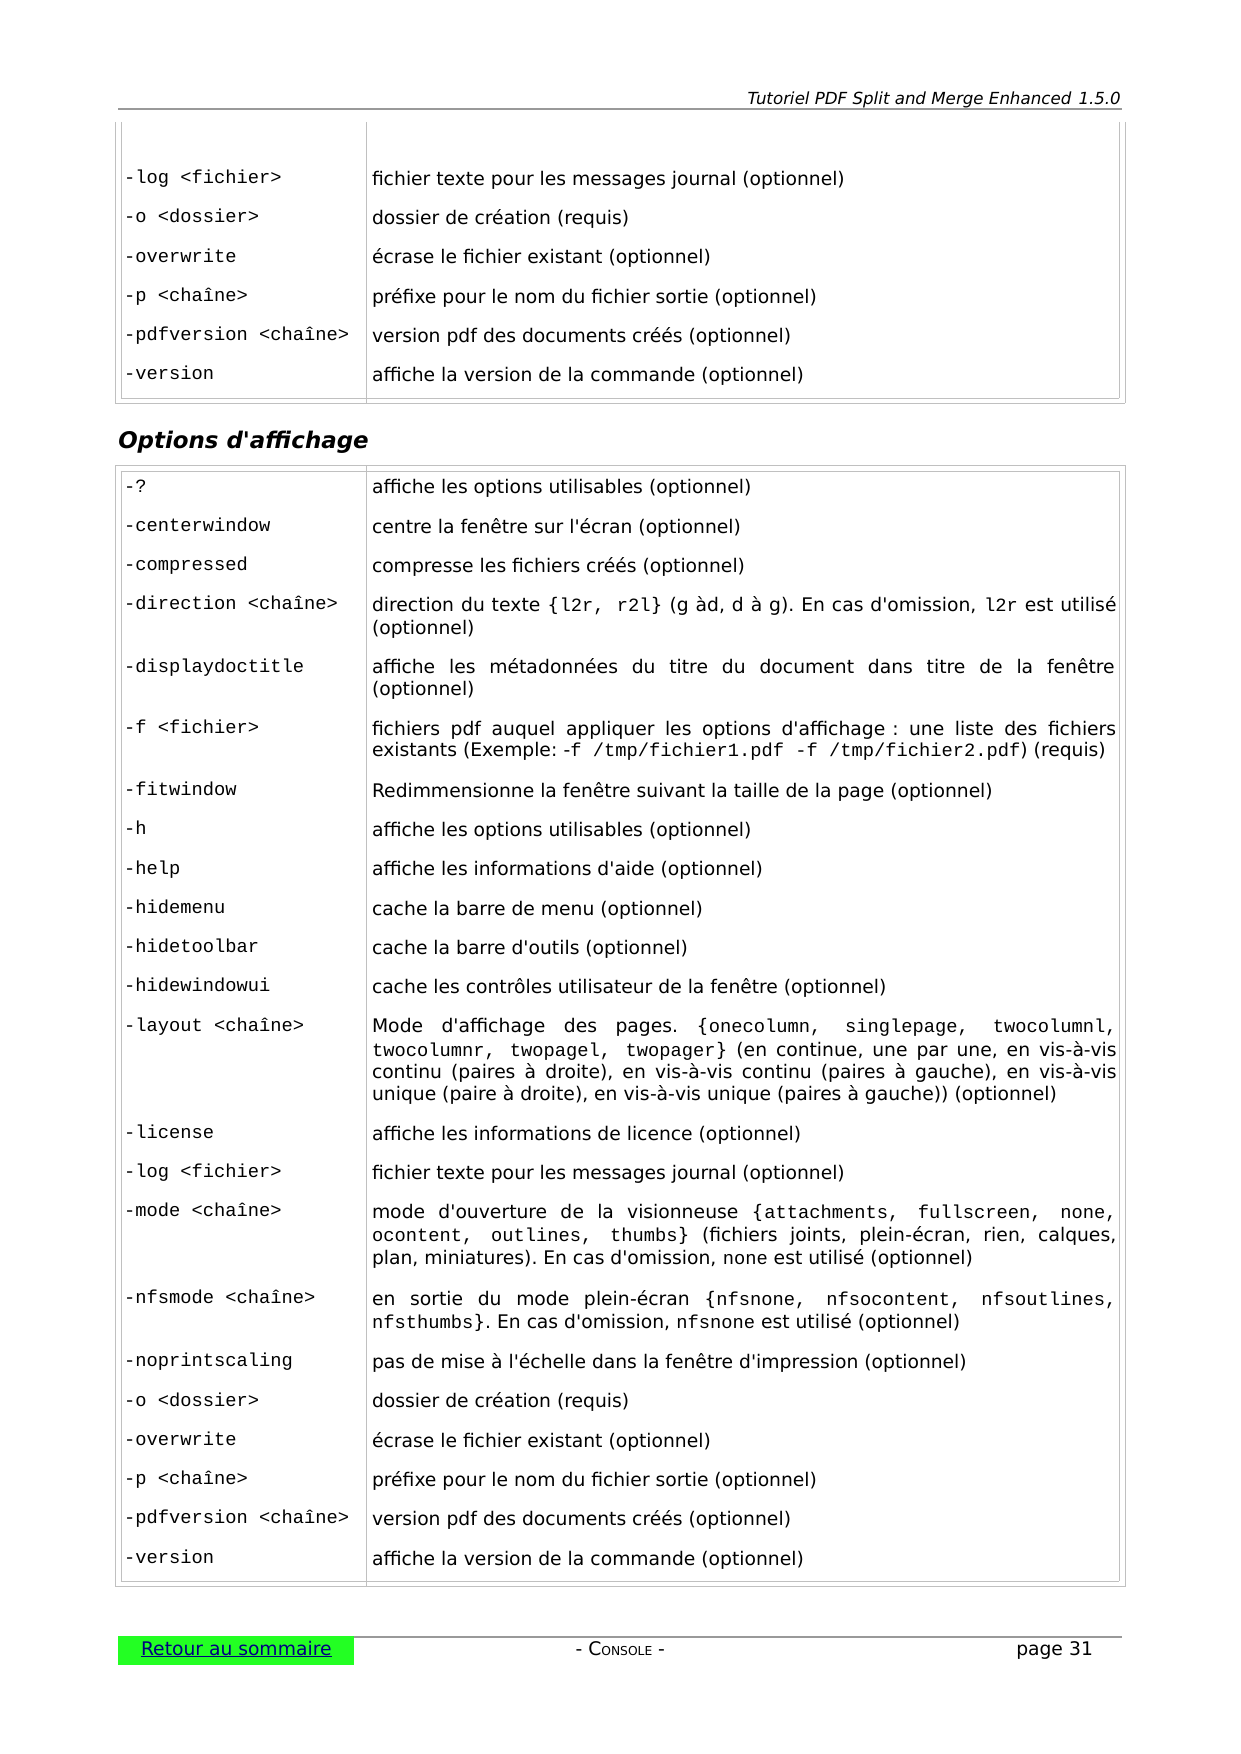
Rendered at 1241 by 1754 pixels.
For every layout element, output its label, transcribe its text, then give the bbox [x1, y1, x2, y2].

table_cell -log <fichier> [122, 1156, 366, 1196]
table_header -? [118, 466, 366, 510]
table_cell centre la fenêtre sur l'écran (optionnel) [367, 510, 1119, 549]
table_cell affiche les options utilisables (optionnel) [367, 814, 1119, 853]
table_cell [367, 122, 1119, 162]
table_cell -mode <chaîne> [122, 1196, 366, 1282]
table_cell mode d'ouverture de la visionneuse {attachments, fullscreen, none, ocontent, outlines, thumbs} (fichiers joints, plein‑écran, rien, calques, plan, miniatures). En cas d'omission, none est utilisé (optionnel) [367, 1196, 1119, 1282]
table_cell -f <fichier> [122, 712, 366, 774]
table_cell -log <fichier> [122, 162, 366, 201]
table_cell fichier texte pour les messages journal (optionnel) [367, 1156, 1119, 1196]
table_cell direction du texte {l2r, r2l} (g àd, d à g). En cas d'omission, l2r est utilisé (optionnel) [367, 589, 1119, 651]
table_cell -o <dossier> [122, 201, 366, 241]
table_cell -hidewindowui [122, 971, 366, 1010]
table_cell écrase le fichier existant (optionnel) [367, 241, 1119, 280]
table_cell cache la barre d'outils (optionnel) [367, 931, 1119, 971]
table_cell -pdfversion <chaîne> [122, 319, 366, 358]
table_cell -o <dossier> [122, 1385, 366, 1424]
table_cell en sortie du mode plein‑écran {nfsnone, nfsocontent, nfsoutlines, nfsthumbs}. En cas d'omission, nfsnone est utilisé (optionnel) [367, 1282, 1119, 1345]
table_cell [122, 122, 366, 162]
table_cell -overwrite [122, 241, 366, 280]
table_cell -license [122, 1117, 366, 1156]
table_cell -compressed [122, 549, 366, 588]
table_cell dossier de création (requis) [367, 201, 1119, 241]
table_cell -overwrite [122, 1424, 366, 1463]
table_cell préfixe pour le nom du fichier sortie (optionnel) [367, 1463, 1119, 1502]
table_cell Redimmensionne la fenêtre suivant la taille de la page (optionnel) [367, 774, 1119, 813]
table_cell préfixe pour le nom du fichier sortie (optionnel) [367, 280, 1119, 319]
table_cell affiche les métadonnées du titre du document dans titre de la fenêtre (optionnel) [367, 651, 1119, 712]
table_cell -direction <chaîne> [122, 589, 366, 651]
table_header affiche les options utilisables (optionnel) [367, 466, 1122, 510]
table_cell compresse les fichiers créés (optionnel) [367, 549, 1119, 588]
table_cell -help [122, 853, 366, 892]
table_cell -noprintscaling [122, 1345, 366, 1385]
table_cell -pdfversion <chaîne> [122, 1503, 366, 1542]
table_cell -version [122, 359, 366, 398]
table_cell -fitwindow [122, 774, 366, 813]
table_cell cache les contrôles utilisateur de la fenêtre (optionnel) [367, 971, 1119, 1010]
table_cell -hidemenu [122, 892, 366, 931]
table_cell version pdf des documents créés (optionnel) [367, 1503, 1119, 1542]
table_cell -layout <chaîne> [122, 1010, 366, 1117]
table_cell Mode d'affichage des pages. {onecolumn, singlepage, twocolumnl, twocolumnr, twopagel, twopager} (en continue, une par une, en vis‑à‑vis continu (paires à droite), en vis‑à‑vis continu (paires à gauche), en vis‑à‑vis unique (paire à droite), en vis‑à‑vis unique (paires à gauche)) (optionnel) [367, 1010, 1119, 1117]
table_cell -p <chaîne> [122, 280, 366, 319]
table_cell écrase le fichier existant (optionnel) [367, 1424, 1119, 1463]
table_cell -p <chaîne> [122, 1463, 366, 1502]
table_cell -centerwindow [122, 510, 366, 549]
table_cell -nfsmode <chaîne> [122, 1282, 366, 1345]
table_cell dossier de création (requis) [367, 1385, 1119, 1424]
table_cell affiche les informations d'aide (optionnel) [367, 853, 1119, 892]
table_cell affiche la version de la commande (optionnel) [367, 1542, 1119, 1581]
table_cell cache la barre de menu (optionnel) [367, 892, 1119, 931]
table_cell fichier texte pour les messages journal (optionnel) [367, 162, 1119, 201]
table_cell affiche les informations de licence (optionnel) [367, 1117, 1119, 1156]
table_cell -h [122, 814, 366, 853]
table_cell pas de mise à l'échelle dans la fenêtre d'impression (optionnel) [367, 1345, 1119, 1385]
table_cell -displaydoctitle [122, 651, 366, 712]
table_cell version pdf des documents créés (optionnel) [367, 319, 1119, 358]
table_cell affiche la version de la commande (optionnel) [367, 359, 1119, 398]
table_cell -hidetoolbar [122, 931, 366, 971]
subtitle Options d'affichage [118, 427, 1122, 453]
table_cell fichiers pdf auquel appliquer les options d'affichage : une liste des fichiers existants (Exemple: ‑f /tmp/fichier1.pdf ‑f /tmp/fichier2.pdf) (requis) [367, 712, 1119, 774]
table_cell -version [122, 1542, 366, 1581]
